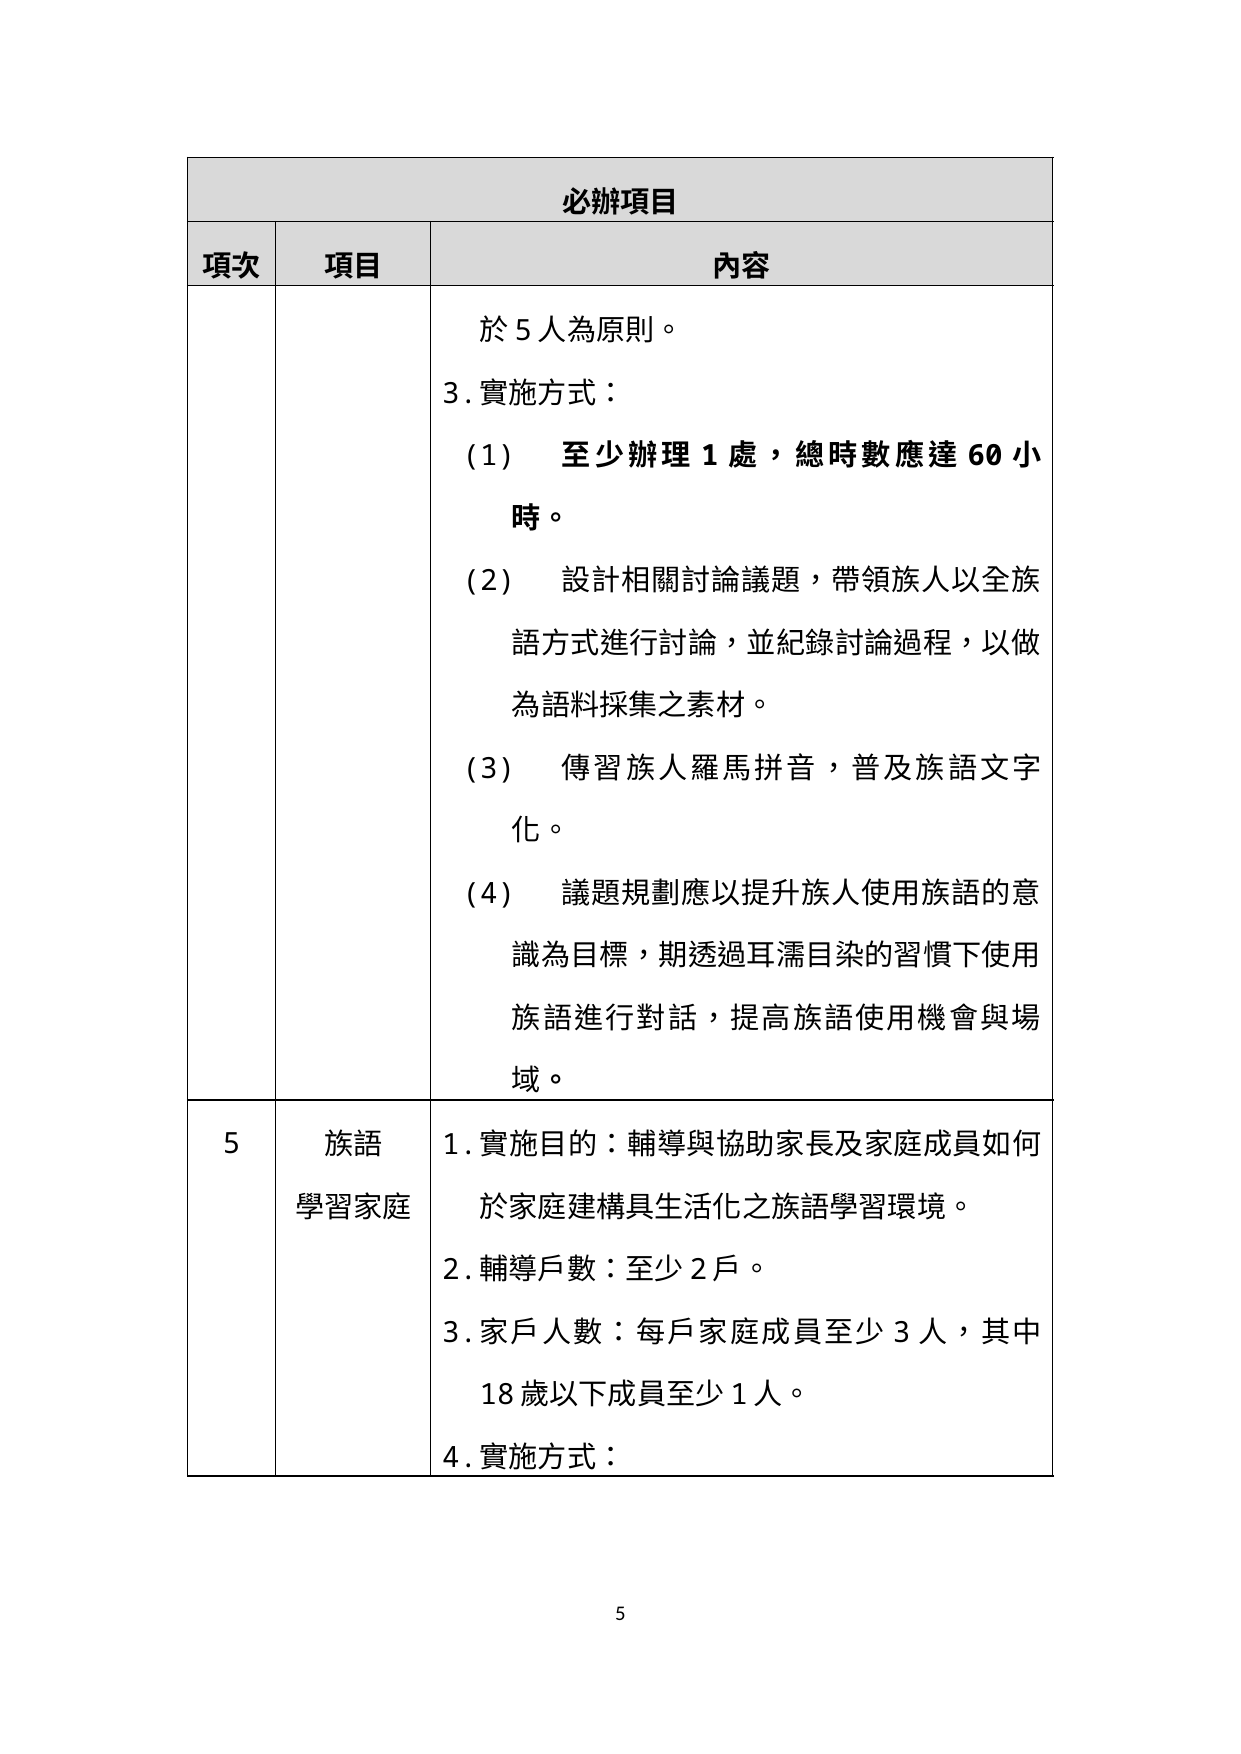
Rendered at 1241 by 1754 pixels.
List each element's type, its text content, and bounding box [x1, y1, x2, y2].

table_cell [276, 286, 430, 1099]
table_cell 內容 [431, 222, 1052, 285]
table_cell [188, 286, 275, 1099]
table_cell 項次 [188, 222, 275, 285]
table_cell 項目 [276, 222, 430, 285]
table_cell 族語 學習家庭 [276, 1101, 430, 1475]
table_cell 實施目的：廣邀族人參與，辦理常態性聚會，於聚會時使用族語進行議題討論，營造全族語聚會場域。 實施對象與人數：具一定程度族語能力之民眾；以不低於10人為原則，瀕危語別不低於5人為原則。 實施方式： 至少辦理1處，總時數應達60小時。 設計相關討論議題，帶領族人以全族語方式進行討論，並紀錄討論過程，以做為語料採集之素材。 傳習族人羅馬拼音，普及族語文字化。 議題規劃應以提升族人使用族語的意識為目標，期透過耳濡目染的習慣下使用族語進行對話，提高族語使用機會與場域。 [431, 286, 1052, 1099]
table_cell 實施目的：輔導與協助家長及家庭成員如何於家庭建構具生活化之族語學習環境。 輔導戶數：至少2戶。 家戶人數：每戶家庭成員至少3人，其中18歲以下成員至少1人。 實施方式： 每戶輔導總時數應達60小時。 教導家庭成員如何有效實行族語交談(透過教材設計、環境營造及教具使用)，以提高族語使用率。 依家庭成員組成狀況及其族語能力等，協助設計各種族語學習內容及情境式族語使用方式，輔導有意願成為族語學習家庭的家戶，營造家庭中自然使用族語的環境。 獎勵措施：每次輔導時，家庭成員到齊次數達70%，且經族語能力評量(以族語E樂園初級族語認證模擬測驗為考評標準)，學習成效良好者，每戶5,000元。 [431, 1101, 1052, 1475]
table_cell 5 [188, 1101, 275, 1475]
table_header 必辦項目 [188, 158, 1052, 221]
